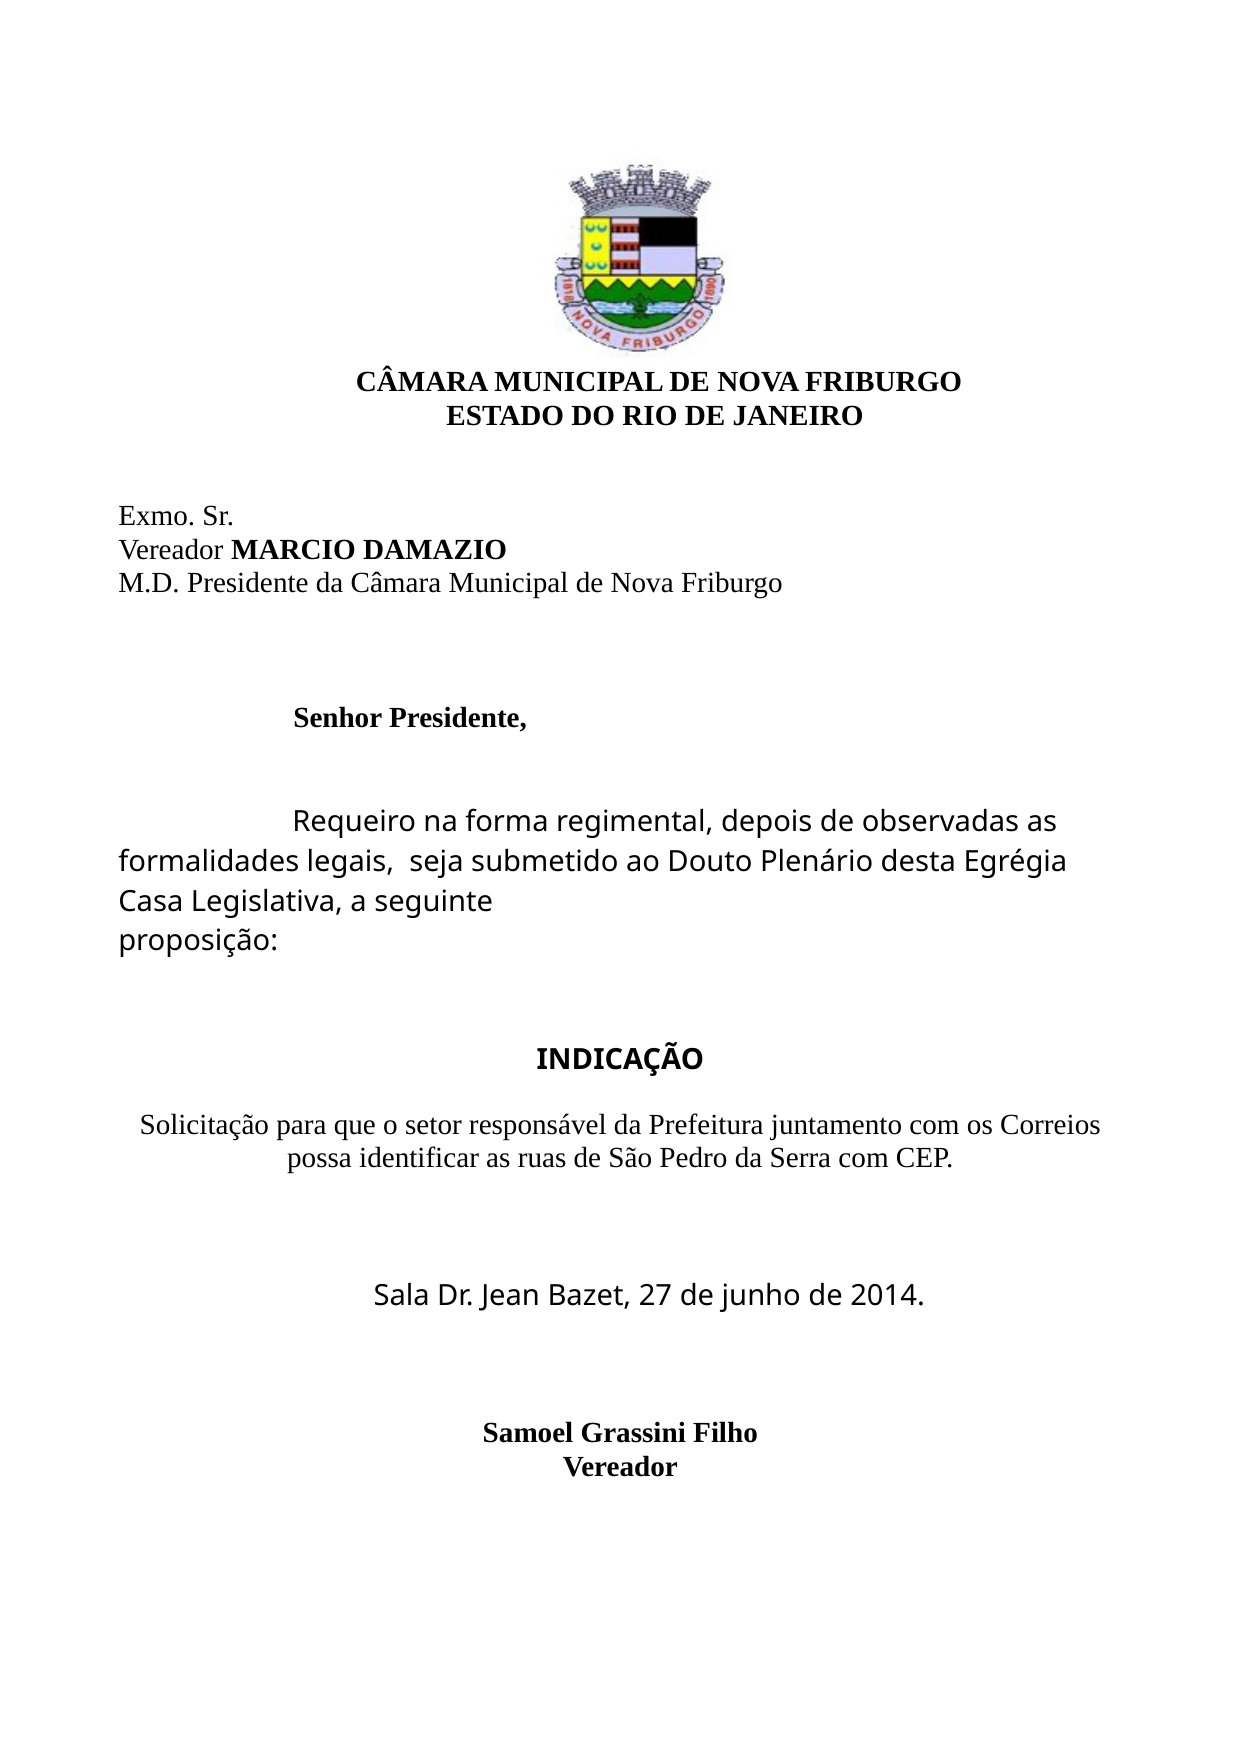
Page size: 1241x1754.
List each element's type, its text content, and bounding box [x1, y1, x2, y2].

text Requeiro na forma regimental, depois de observadas as formalidades legais, seja submetido ao Douto Plenário desta Egrégia Casa Legislativa, a seguinte [118, 800, 1122, 919]
text Exmo. Sr. [118, 498, 1122, 532]
text ESTADO DO RIO DE JANEIRO [118, 398, 1122, 431]
text Samoel Grassini Filho [118, 1416, 1122, 1449]
text Solicitação para que o setor responsável da Prefeitura juntamento com os Correios possa identificar as ruas de São Pedro da Serra com CEP. [118, 1107, 1122, 1174]
text Senhor Presidente, [118, 700, 1122, 733]
text Vereador [118, 1449, 1122, 1483]
text INDICAÇÃO [118, 1038, 1122, 1078]
text Vereador MARCIO DAMAZIO [118, 532, 1122, 566]
text Sala Dr. Jean Bazet, 27 de junho de 2014. [118, 1275, 1122, 1314]
text M.D. Presidente da Câmara Municipal de Nova Friburgo [118, 566, 1122, 599]
text proposição: [118, 919, 1122, 959]
text CÂMARA MUNICIPAL DE NOVA FRIBURGO [118, 118, 1122, 398]
